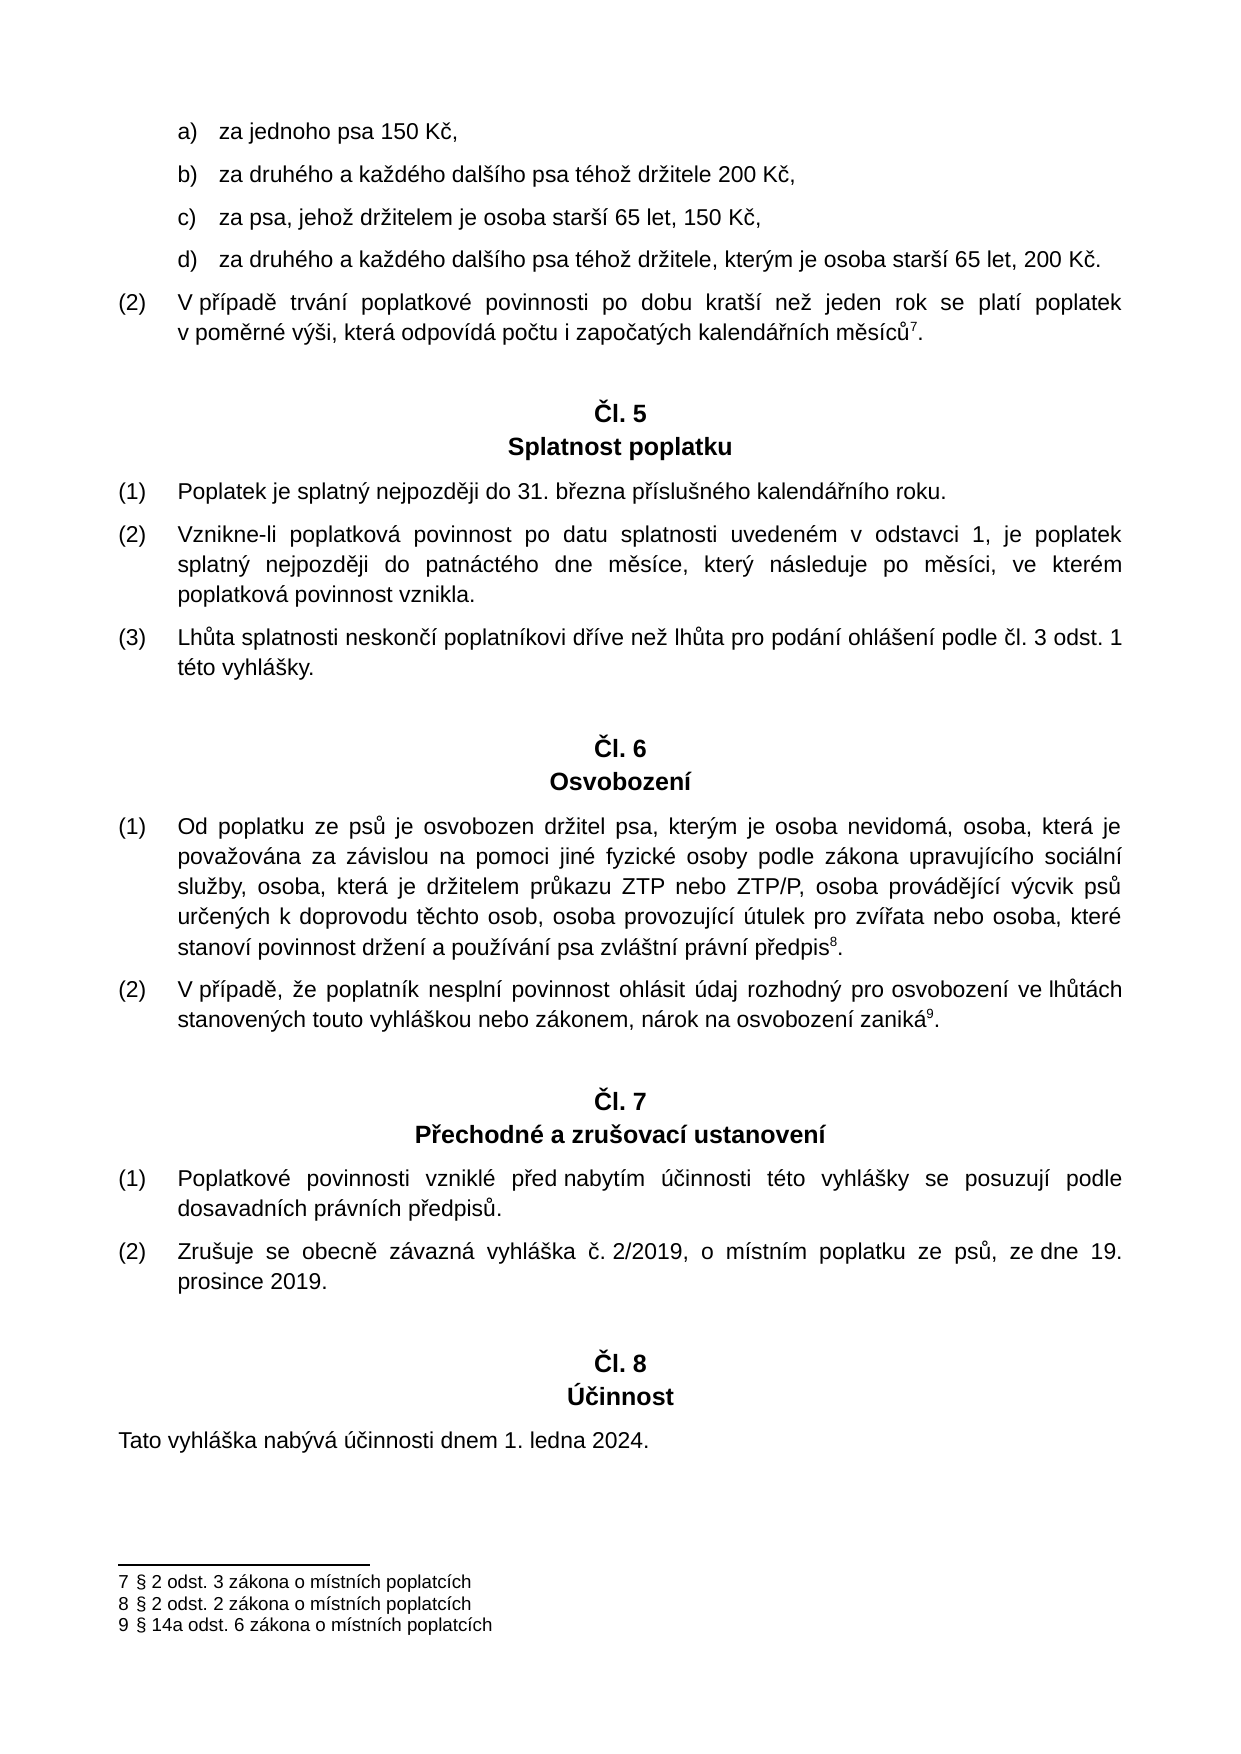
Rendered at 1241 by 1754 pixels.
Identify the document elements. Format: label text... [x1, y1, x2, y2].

list § 2 odst. 3 zákona o místních poplatcích [118, 1571, 1122, 1592]
list Vznikne-li poplatková povinnost po datu splatnosti uvedeném v odstavci 1, je poplatek splatný nejpozději do patnáctého dne měsíce, který následuje po měsíci, ve kterém poplatková povinnost vznikla. [118, 521, 1122, 607]
list Poplatkové povinnosti vzniklé před nabytím účinnosti této vyhlášky se posuzují podle dosavadních právních předpisů. [118, 1165, 1122, 1222]
list za druhého a každého dalšího psa téhož držitele, kterým je osoba starší 65 let, 200 Kč. [177, 246, 1122, 273]
subtitle Čl. 7 Přechodné a zrušovací ustanovení [118, 1087, 1122, 1148]
subtitle Čl. 5 Splatnost poplatku [118, 399, 1122, 461]
list Poplatek je splatný nejpozději do 31. března příslušného kalendářního roku. [118, 478, 1122, 504]
text Tato vyhláška nabývá účinnosti dnem 1. ledna 2024. [118, 1427, 1122, 1453]
list za druhého a každého dalšího psa téhož držitele 200 Kč, [177, 161, 1122, 187]
list Zrušuje se obecně závazná vyhláška č. 2/2019, o místním poplatku ze psů, ze dne 19. prosince 2019. [118, 1238, 1122, 1295]
list V případě trvání poplatkové povinnosti po dobu kratší než jeden rok se platí poplatek v poměrné výši, která odpovídá počtu i započatých kalendářních měsíců. [118, 289, 1122, 346]
list Od poplatku ze psů je osvobozen držitel psa, kterým je osoba nevidomá, osoba, která je považována za závislou na pomoci jiné fyzické osoby podle zákona upravujícího sociální služby, osoba, která je držitelem průkazu ZTP nebo ZTP/P, osoba provádějící výcvik psů určených k doprovodu těchto osob, osoba provozující útulek pro zvířata nebo osoba, které stanoví povinnost držení a používání psa zvláštní právní předpis. [118, 813, 1122, 960]
list Lhůta splatnosti neskončí poplatníkovi dříve než lhůta pro podání ohlášení podle čl. 3 odst. 1 této vyhlášky. [118, 624, 1122, 680]
list § 14a odst. 6 zákona o místních poplatcích [118, 1614, 1122, 1635]
subtitle Čl. 6 Osvobození [118, 734, 1122, 796]
list za jednoho psa 150 Kč, [177, 118, 1122, 144]
list V případě, že poplatník nesplní povinnost ohlásit údaj rozhodný pro osvobození ve lhůtách stanovených touto vyhláškou nebo zákonem, nárok na osvobození zaniká. [118, 976, 1122, 1033]
list § 2 odst. 2 zákona o místních poplatcích [118, 1592, 1122, 1614]
subtitle Čl. 8 Účinnost [118, 1348, 1122, 1410]
list za psa, jehož držitelem je osoba starší 65 let, 150 Kč, [177, 203, 1122, 230]
